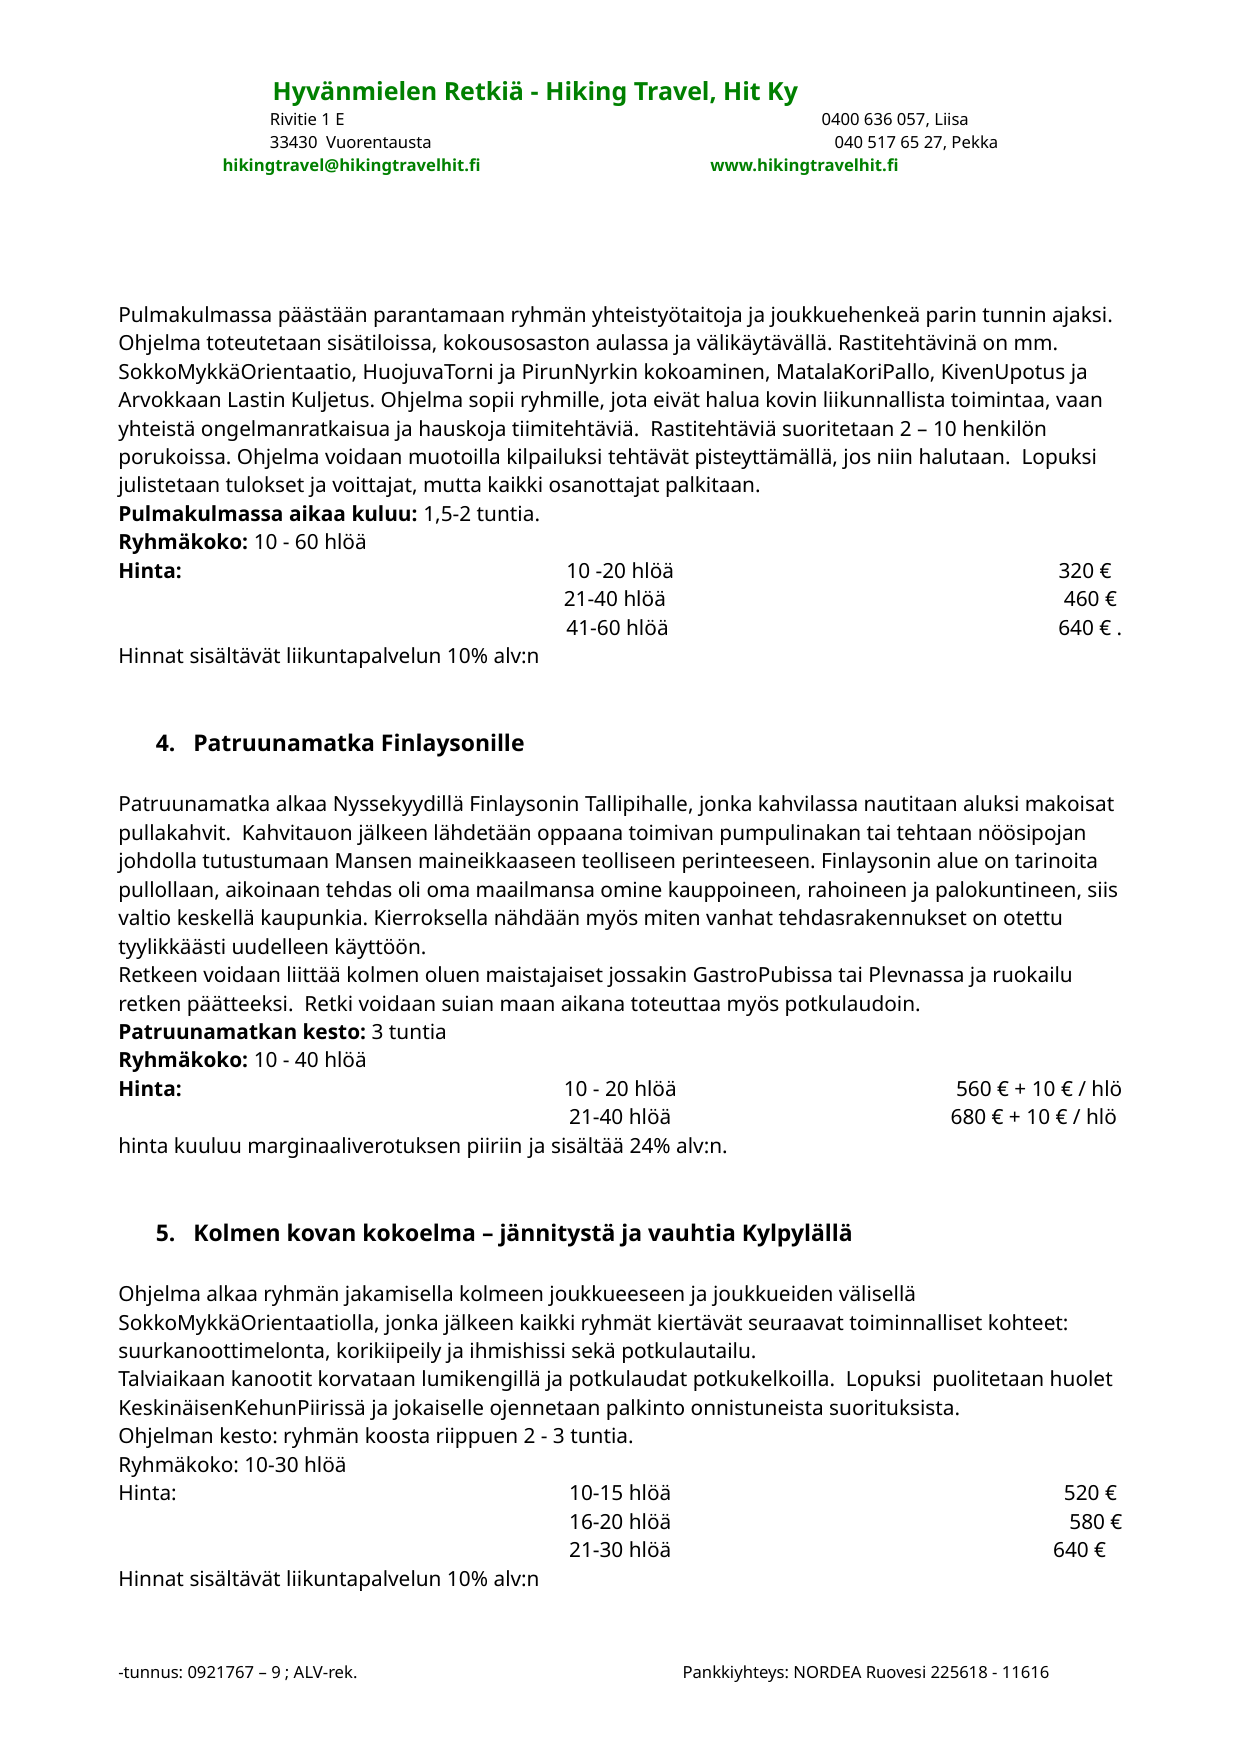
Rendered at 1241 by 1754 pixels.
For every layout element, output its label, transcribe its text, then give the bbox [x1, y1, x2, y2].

text Hinta: 10 -20 hlöä 320 € [118, 556, 1122, 584]
text Patruunamatkan kesto: 3 tuntia [118, 1017, 1122, 1046]
text Ryhmäkoko: 10 - 60 hlöä [118, 527, 1122, 556]
text Ryhmäkoko: 10-30 hlöä [118, 1450, 1122, 1478]
text Hinnat sisältävät liikuntapalvelun 10% alv:n [118, 641, 1122, 669]
text Talviaikaan kanootit korvataan lumikengillä ja potkulaudat potkukelkoilla. Lopuksi puolitetaan huolet KeskinäisenKehunPiirissä ja jokaiselle ojennetaan palkinto onnistuneista suorituksista. [118, 1364, 1122, 1421]
text Retkeen voidaan liittää kolmen oluen maistajaiset jossakin GastroPubissa tai Plevnassa ja ruokailu retken päätteeksi. Retki voidaan suian maan aikana toteuttaa myös potkulaudoin. [118, 960, 1122, 1017]
text Hinta: 10-15 hlöä 520 € [118, 1478, 1122, 1507]
text Ohjelma alkaa ryhmän jakamisella kolmeen joukkueeseen ja joukkueiden välisellä SokkoMykkäOrientaatiolla, jonka jälkeen kaikki ryhmät kiertävät seuraavat toiminnalliset kohteet: suurkanoottimelonta, korikiipeily ja ihmishissi sekä potkulautailu. [118, 1279, 1122, 1364]
text hinta kuuluu marginaaliverotuksen piiriin ja sisältää 24% alv:n. [118, 1131, 1122, 1159]
text Ryhmäkoko: 10 - 40 hlöä [118, 1046, 1122, 1074]
text Ohjelman kesto: ryhmän koosta riippuen 2 - 3 tuntia. [118, 1421, 1122, 1450]
text Patruunamatka alkaa Nyssekyydillä Finlaysonin Tallipihalle, jonka kahvilassa nautitaan aluksi makoisat pullakahvit. Kahvitauon jälkeen lähdetään oppaana toimivan pumpulinakan tai tehtaan nöösipojan johdolla tutustumaan Mansen maineikkaaseen teolliseen perinteeseen. Finlaysonin alue on tarinoita pullollaan, aikoinaan tehdas oli oma maailmansa omine kauppoineen, rahoineen ja palokuntineen, siis valtio keskellä kaupunkia. Kierroksella nähdään myös miten vanhat tehdasrakennukset on otettu tyylikkäästi uudelleen käyttöön. [118, 789, 1122, 960]
text 41-60 hlöä 640 € . [118, 613, 1122, 641]
text 16-20 hlöä 580 € [118, 1507, 1122, 1535]
text Pulmakulmassa aikaa kuluu: 1,5-2 tuntia. [118, 499, 1122, 527]
text 21-40 hlöä 460 € [118, 584, 1122, 613]
text Pulmakulmassa päästään parantamaan ryhmän yhteistyötaitoja ja joukkuehenkeä parin tunnin ajaksi. Ohjelma toteutetaan sisätiloissa, kokousosaston aulassa ja välikäytävällä. Rastitehtävinä on mm. SokkoMykkäOrientaatio, HuojuvaTorni ja PirunNyrkin kokoaminen, MatalaKoriPallo, KivenUpotus ja Arvokkaan Lastin Kuljetus. Ohjelma sopii ryhmille, jota eivät halua kovin liikunnallista toimintaa, vaan yhteistä ongelmanratkaisua ja hauskoja tiimitehtäviä. Rastitehtäviä suoritetaan 2 – 10 henkilön porukoissa. Ohjelma voidaan muotoilla kilpailuksi tehtävät pisteyttämällä, jos niin halutaan. Lopuksi julistetaan tulokset ja voittajat, mutta kaikki osanottajat palkitaan. [118, 300, 1122, 499]
text 21-40 hlöä 680 € + 10 € / hlö [118, 1102, 1122, 1131]
list Patruunamatka Finlaysonille [156, 727, 1122, 758]
text Hinta: 10 - 20 hlöä 560 € + 10 € / hlö [118, 1074, 1122, 1102]
text Hinnat sisältävät liikuntapalvelun 10% alv:n [118, 1564, 1122, 1592]
list Kolmen kovan kokoelma – jännitystä ja vauhtia Kylpylällä [156, 1217, 1122, 1248]
text 21-30 hlöä 640 € [118, 1535, 1122, 1564]
